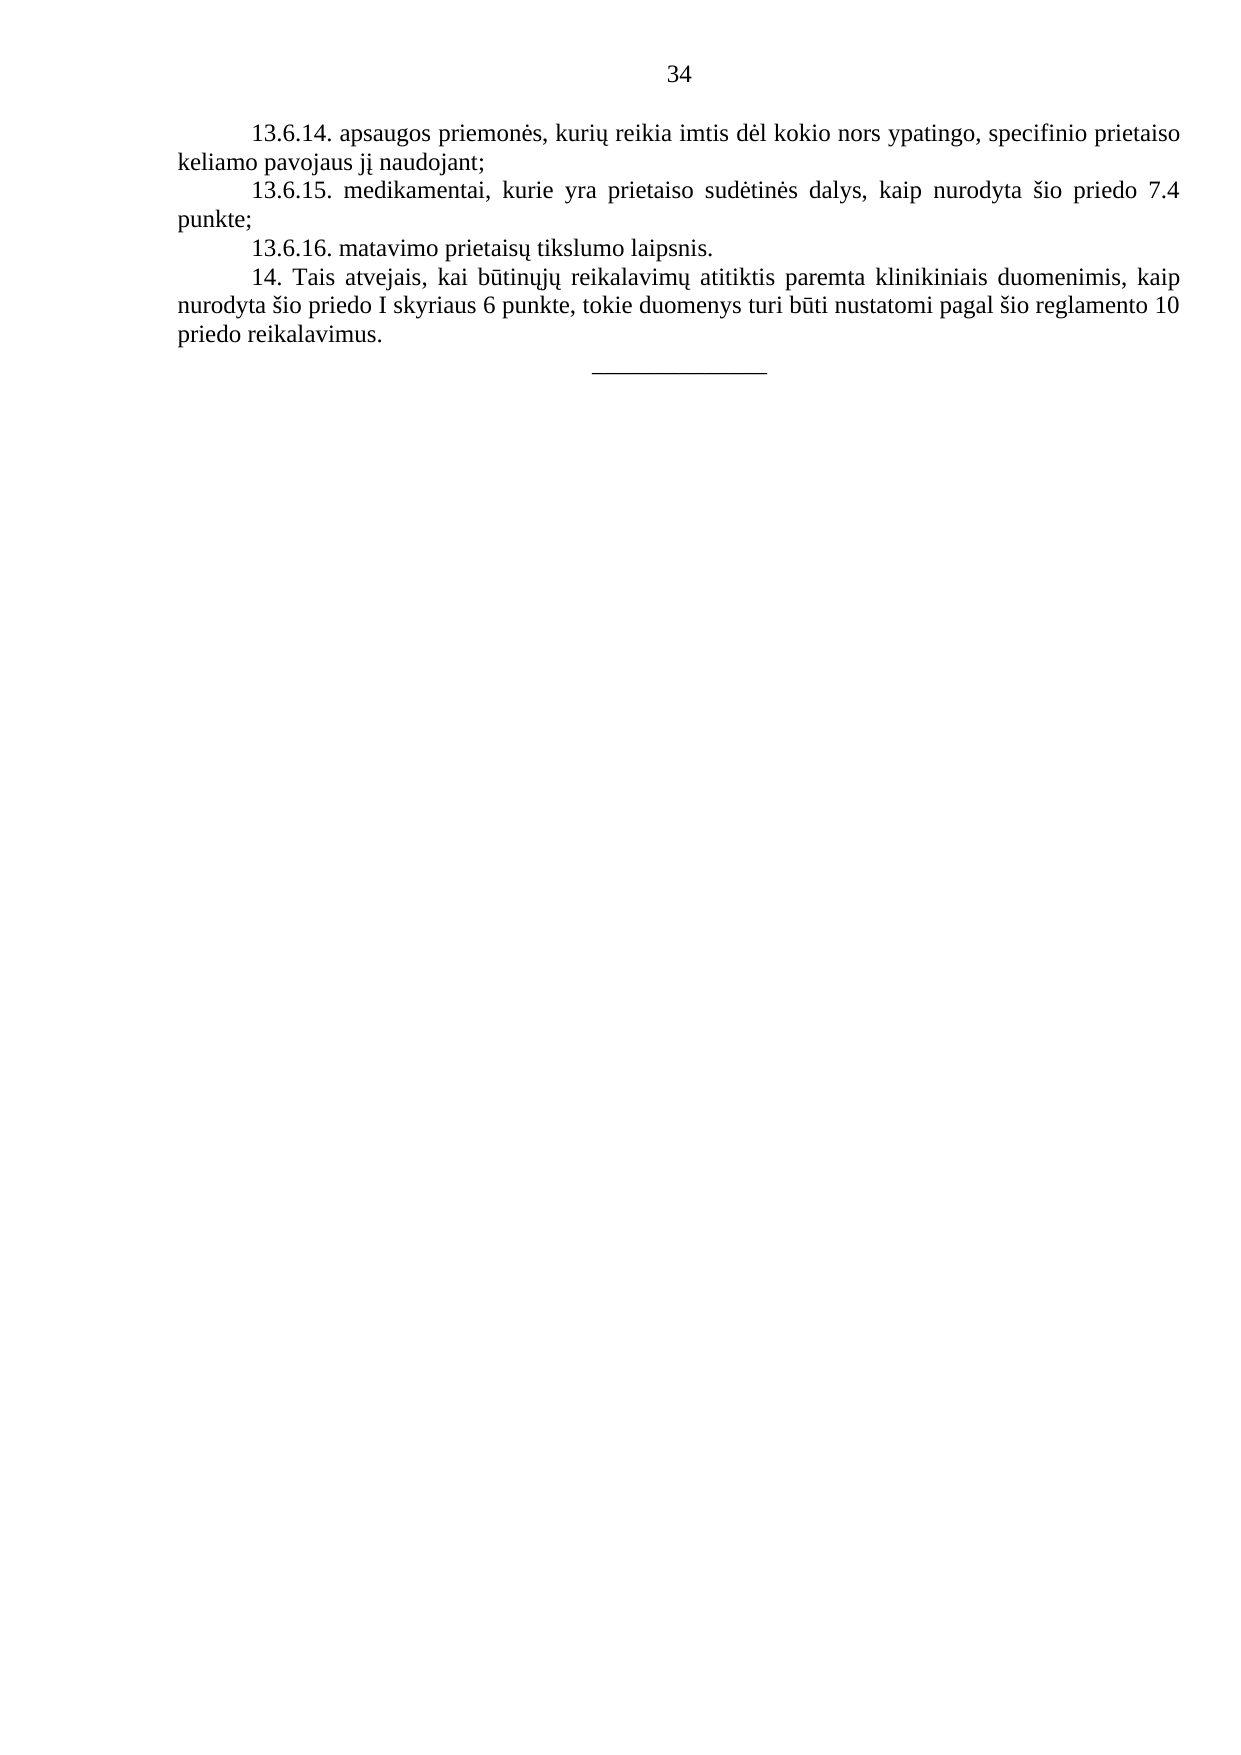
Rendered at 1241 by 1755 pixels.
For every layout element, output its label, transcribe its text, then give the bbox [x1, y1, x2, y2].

text 13.6.16. matavimo prietaisų tikslumo laipsnis. [177, 233, 1181, 262]
text 14. Tais atvejais, kai būtinųjų reikalavimų atitiktis paremta klinikiniais duomenimis, kaip nurodyta šio priedo I skyriaus 6 punkte, tokie duomenys turi būti nustatomi pagal šio reglamento 10 priedo reikalavimus. [177, 262, 1181, 348]
text 13.6.15. medikamentai, kurie yra prietaiso sudėtinės dalys, kaip nurodyta šio priedo 7.4 punkte; [177, 176, 1181, 233]
text 13.6.14. apsaugos priemonės, kurių reikia imtis dėl kokio nors ypatingo, specifinio prietaiso keliamo pavojaus jį naudojant; [177, 118, 1181, 176]
text ______________ [177, 348, 1181, 377]
